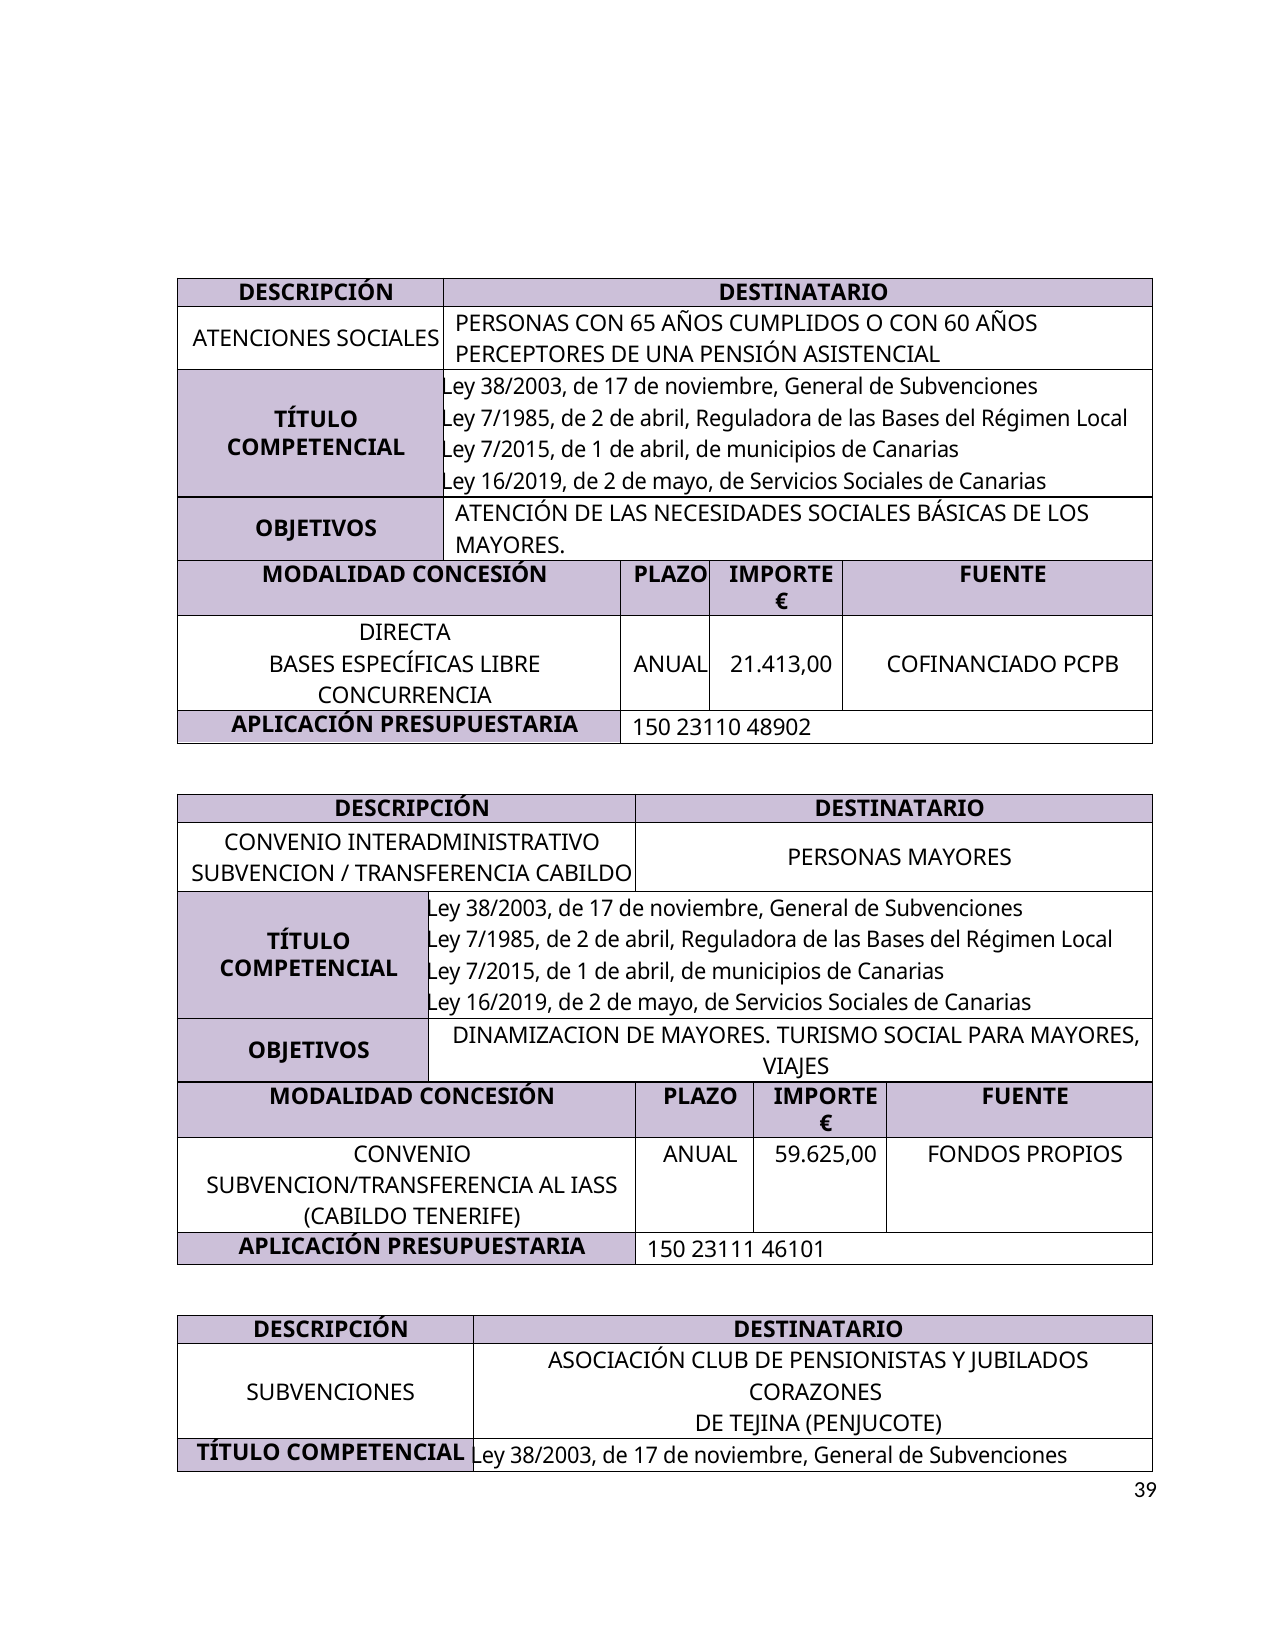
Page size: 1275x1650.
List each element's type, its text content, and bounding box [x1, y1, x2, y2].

table_cell Ley 38/2003, de 17 de noviembre, General de Subvenciones Ley 7/1985, de 2 de abril, Reguladora de las Bases del Régimen Local Ley 7/2015, de 1 de abril, de municipios de Canarias Ley 16/2019, de 2 de mayo, de Servicios Sociales de Canarias [444, 370, 1152, 496]
table_cell IMPORTE € [710, 561, 842, 615]
table_cell COFINANCIADO PCPB [843, 616, 1152, 710]
table_cell FUENTE [843, 561, 1152, 615]
table_cell PLAZO [621, 561, 709, 615]
table_cell SUBVENCIONES [178, 1344, 473, 1438]
table_header DESTINATARIO [474, 1316, 1152, 1343]
table_header DESTINATARIO [636, 795, 1152, 822]
table_cell APLICACIÓN PRESUPUESTARIA [178, 1233, 635, 1264]
table_cell TÍTULO COMPETENCIAL [178, 892, 428, 1018]
table_cell MODALIDAD CONCESIÓN [178, 561, 620, 615]
table_cell 150 23111 46101 [636, 1233, 1152, 1264]
table_cell ATENCIÓN DE LAS NECESIDADES SOCIALES BÁSICAS DE LOS MAYORES. [444, 498, 1152, 560]
table_cell ANUAL [621, 616, 709, 710]
table_cell IMPORTE € [754, 1083, 886, 1137]
table_cell FONDOS PROPIOS [887, 1138, 1152, 1232]
table_cell CONVENIO INTERADMINISTRATIVO SUBVENCION / TRANSFERENCIA CABILDO [178, 823, 635, 891]
table_cell CONVENIO SUBVENCION/TRANSFERENCIA AL IASS (CABILDO TENERIFE) [178, 1138, 635, 1232]
table_cell OBJETIVOS [178, 1019, 428, 1081]
table_header DESCRIPCIÓN [178, 1316, 473, 1343]
table_cell Ley 38/2003, de 17 de noviembre, General de Subvenciones Ley 7/1985, de 2 de abril, Reguladora de las Bases del Régimen Local Ley 7/2015, de 1 de abril, de municipios de Canarias Ley 16/2019, de 2 de mayo, de Servicios Sociales de Canarias [474, 1439, 1152, 1471]
table_header DESCRIPCIÓN [178, 279, 443, 306]
table_header DESTINATARIO [444, 279, 1152, 306]
table_cell APLICACIÓN PRESUPUESTARIA [178, 711, 620, 742]
table_cell ANUAL [636, 1138, 753, 1232]
table_cell ATENCIONES SOCIALES [178, 307, 443, 369]
table_cell MODALIDAD CONCESIÓN [178, 1083, 635, 1137]
table_cell DIRECTA BASES ESPECÍFICAS LIBRE CONCURRENCIA [178, 616, 620, 710]
table_cell TÍTULO COMPETENCIAL [178, 1439, 473, 1471]
table_cell 59.625,00 [754, 1138, 886, 1232]
table_cell 21.413,00 [710, 616, 842, 710]
table_cell Ley 38/2003, de 17 de noviembre, General de Subvenciones Ley 7/1985, de 2 de abril, Reguladora de las Bases del Régimen Local Ley 7/2015, de 1 de abril, de municipios de Canarias Ley 16/2019, de 2 de mayo, de Servicios Sociales de Canarias [429, 892, 1152, 1018]
table_cell PERSONAS CON 65 AÑOS CUMPLIDOS O CON 60 AÑOS PERCEPTORES DE UNA PENSIÓN ASISTENCIAL [444, 307, 1152, 369]
table_cell 150 23110 48902 [621, 711, 1152, 742]
table_cell OBJETIVOS [178, 498, 443, 560]
table_cell ASOCIACIÓN CLUB DE PENSIONISTAS Y JUBILADOS CORAZONES DE TEJINA (PENJUCOTE) [474, 1344, 1152, 1438]
table_cell FUENTE [887, 1083, 1152, 1137]
table_cell PERSONAS MAYORES [636, 823, 1152, 891]
table_cell DINAMIZACION DE MAYORES. TURISMO SOCIAL PARA MAYORES, VIAJES [429, 1019, 1152, 1081]
table_header DESCRIPCIÓN [178, 795, 635, 822]
table_cell TÍTULO COMPETENCIAL [178, 370, 443, 496]
table_cell PLAZO [636, 1083, 753, 1137]
